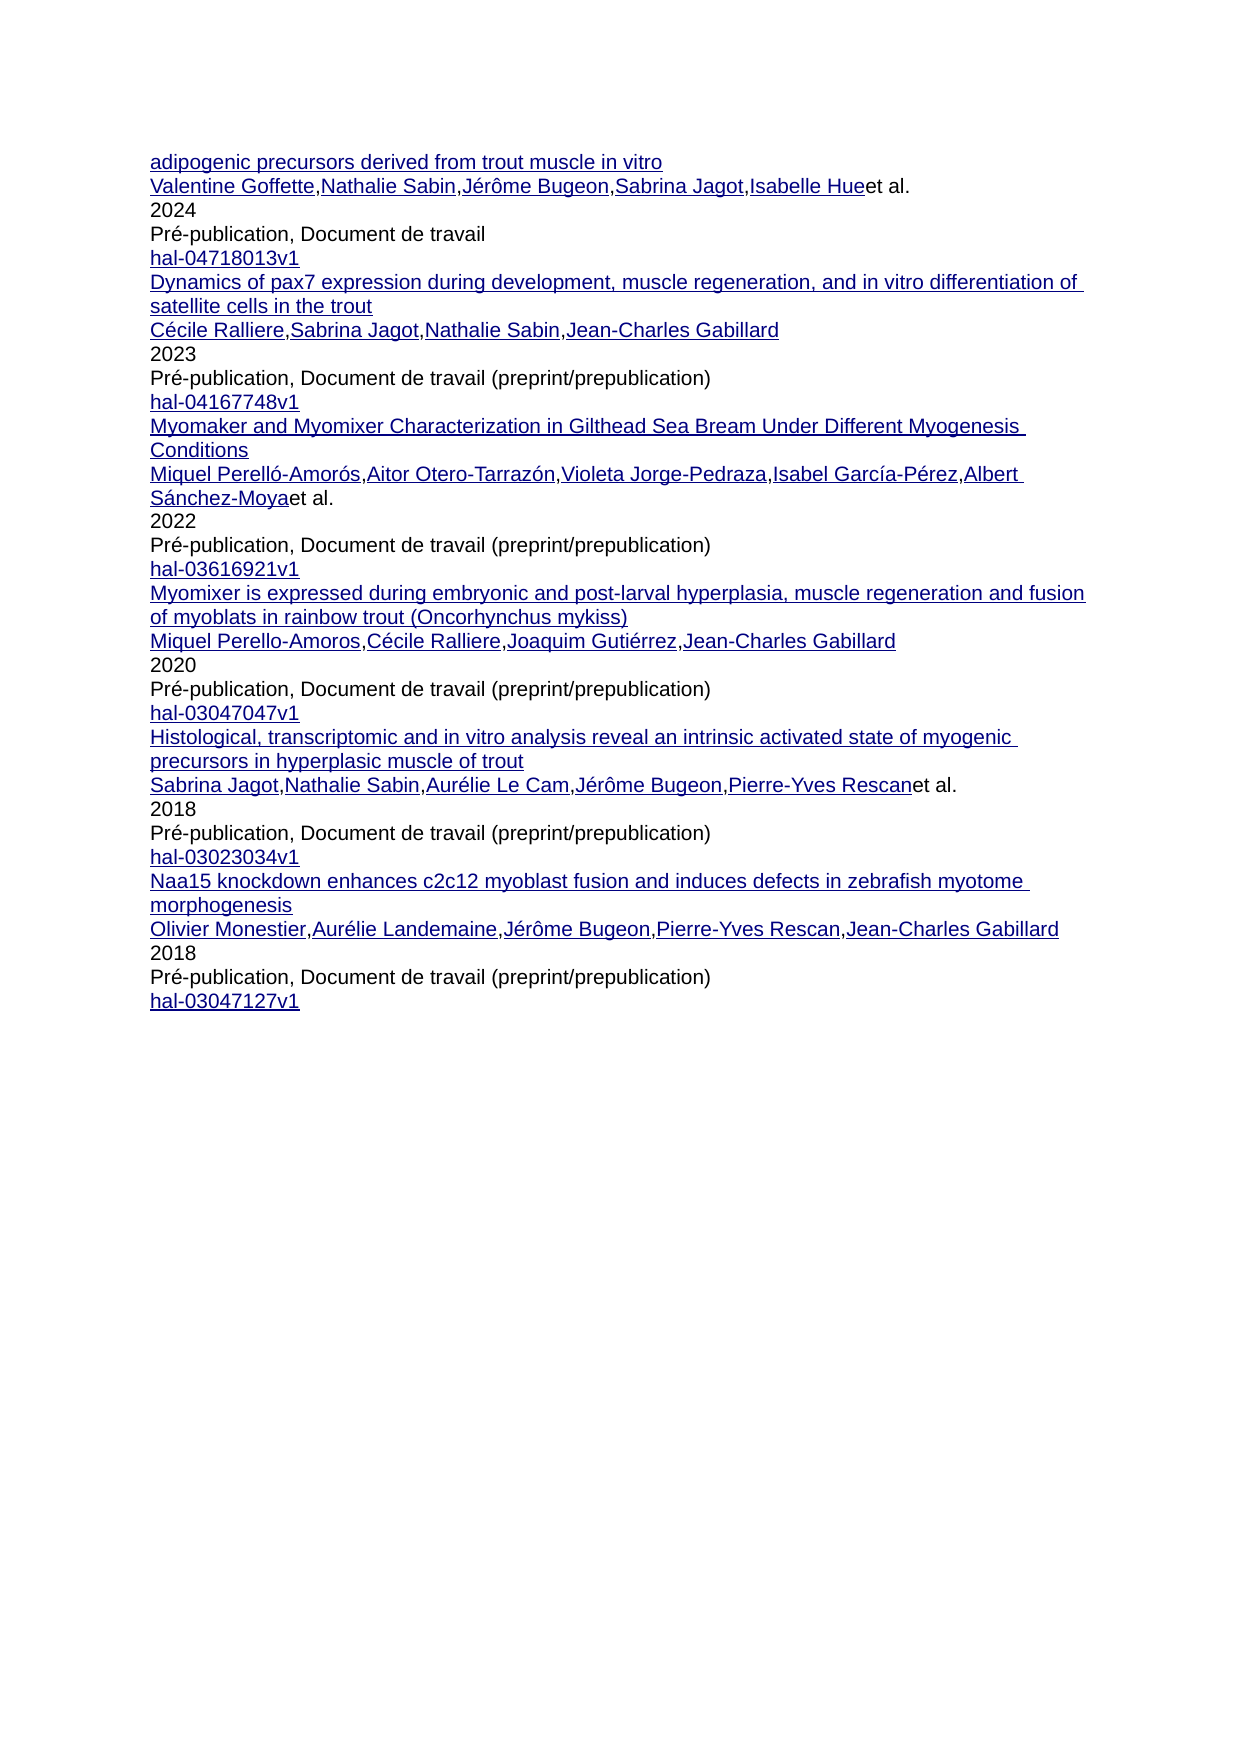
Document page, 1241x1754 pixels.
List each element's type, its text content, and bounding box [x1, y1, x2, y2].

table_cell Histological, transcriptomic and in vitro analysis reveal an intrinsic activated state of myogenic precursors in hyperplasic muscle of trout Sabrina Jagot,Nathalie Sabin,Aurélie Le Cam,Jérôme Bugeon,Pierre-Yves Rescanet al. 2018 Pré-publication, Document de travail (preprint/prepublication) hal-03023034v1 [150, 725, 1090, 869]
table_cell Mature adipocytes inhibit differentiation of myogenic cells but stimulate proliferation of fibro-adipogenic precursors derived from trout muscle in vitro Valentine Goffette,Nathalie Sabin,Jérôme Bugeon,Sabrina Jagot,Isabelle Hueet al. 2024 Pré-publication, Document de travail hal-04718013v1 [150, 150, 1090, 270]
table_cell Naa15 knockdown enhances c2c12 myoblast fusion and induces defects in zebrafish myotome morphogenesis Olivier Monestier,Aurélie Landemaine,Jérôme Bugeon,Pierre-Yves Rescan,Jean-Charles Gabillard 2018 Pré-publication, Document de travail (preprint/prepublication) hal-03047127v1 [150, 869, 1090, 1012]
table_cell Myomixer is expressed during embryonic and post-larval hyperplasia, muscle regeneration and fusion of myoblats in rainbow trout (Oncorhynchus mykiss) Miquel Perello-Amoros,Cécile Ralliere,Joaquim Gutiérrez,Jean-Charles Gabillard 2020 Pré-publication, Document de travail (preprint/prepublication) hal-03047047v1 [150, 581, 1090, 725]
table_cell Myomaker and Myomixer Characterization in Gilthead Sea Bream Under Different Myogenesis Conditions Miquel Perelló-Amorós,Aitor Otero-Tarrazón,Violeta Jorge-Pedraza,Isabel García-Pérez,Albert Sánchez-Moyaet al. 2022 Pré-publication, Document de travail (preprint/prepublication) hal-03616921v1 [150, 414, 1090, 581]
table_cell Dynamics of pax7 expression during development, muscle regeneration, and in vitro differentiation of satellite cells in the trout Cécile Ralliere,Sabrina Jagot,Nathalie Sabin,Jean-Charles Gabillard 2023 Pré-publication, Document de travail (preprint/prepublication) hal-04167748v1 [150, 270, 1090, 413]
